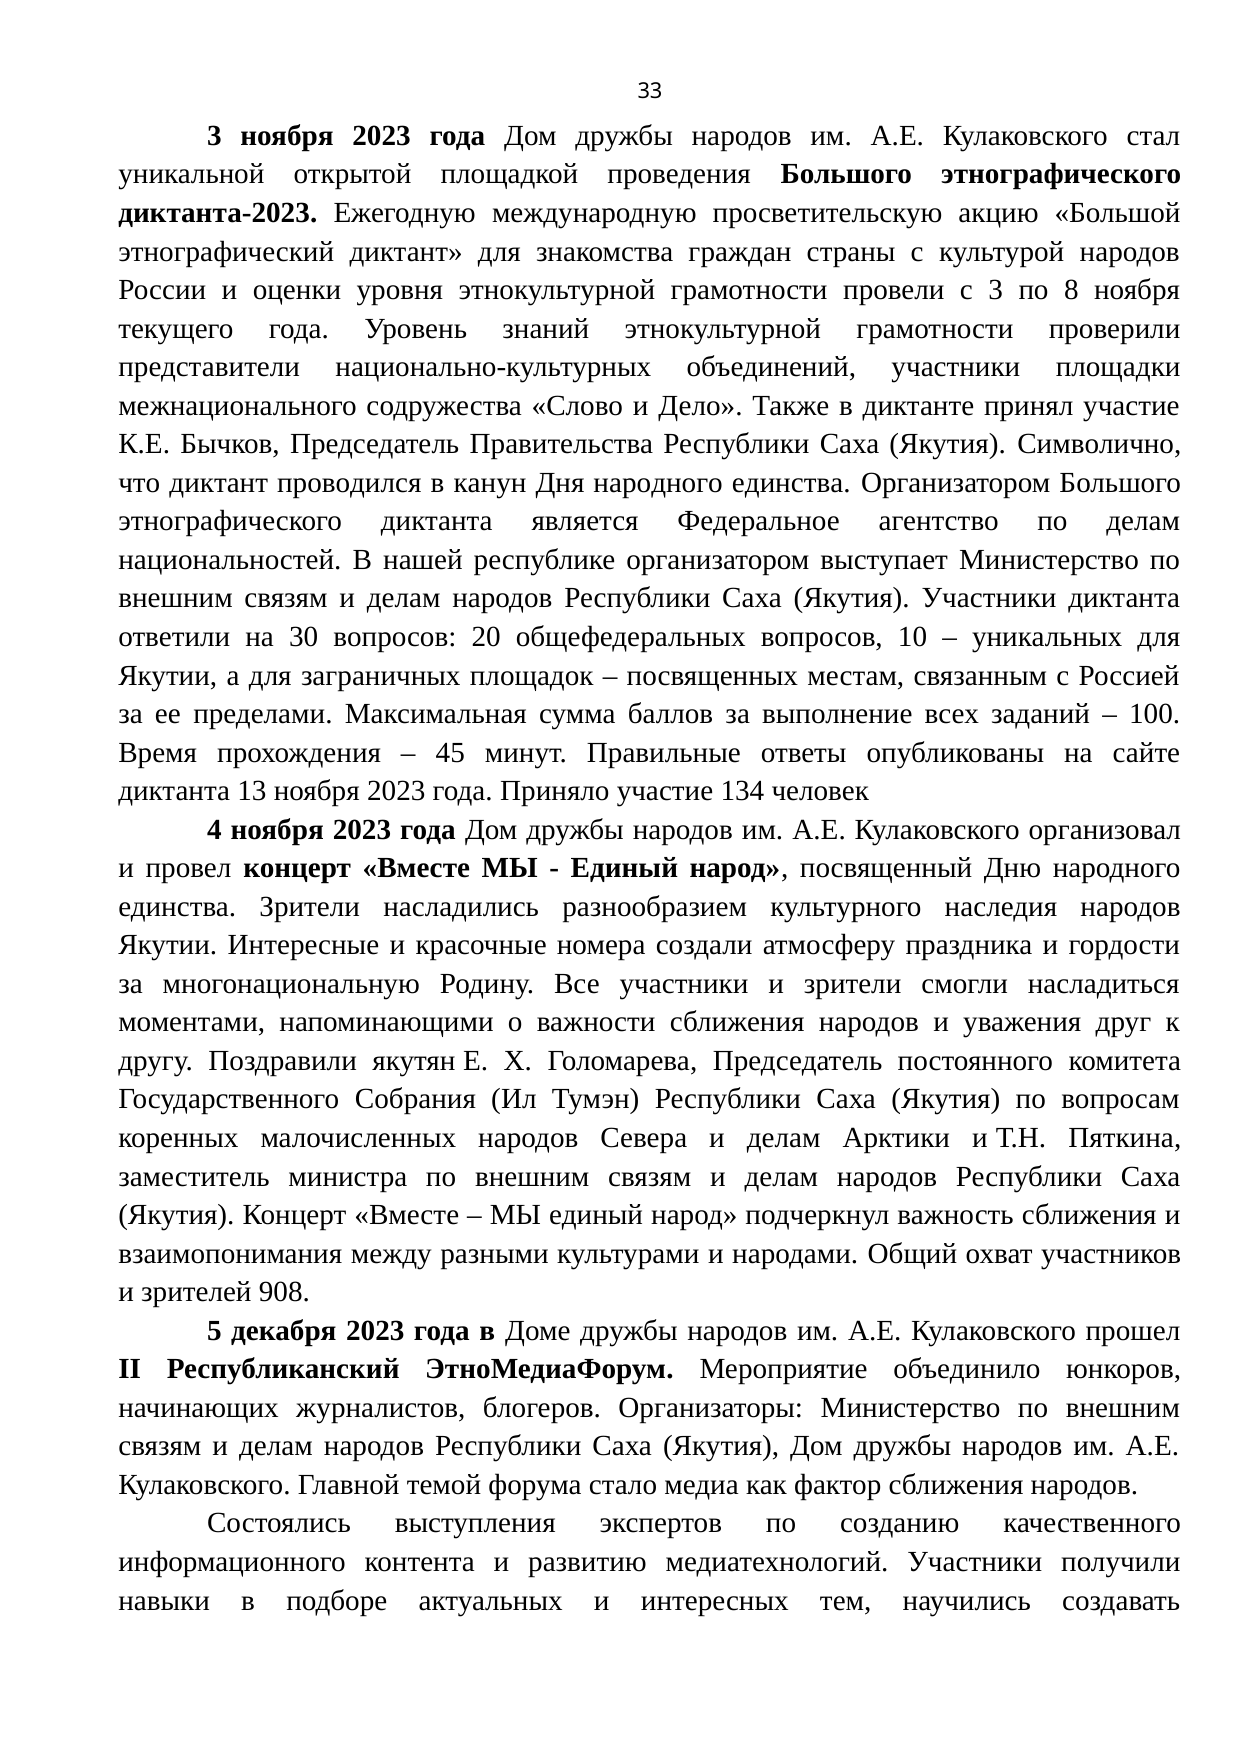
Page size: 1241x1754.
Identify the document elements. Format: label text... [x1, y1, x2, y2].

text 4 ноября 2023 года Дом дружбы народов им. А.Е. Кулаковского организовал и провел концерт «Вместе МЫ - Единый народ», посвященный Дню народного единства. Зрители насладились разнообразием культурного наследия народов Якутии. Интересные и красочные номера создали атмосферу праздника и гордости за многонациональную Родину. Все участники и зрители смогли насладиться моментами, напоминающими о важности сближения народов и уважения друг к другу. Поздравили якутян Е. Х. Голомарева, Председатель постоянного комитета Государственного Собрания (Ил Тумэн) Республики Саха (Якутия) по вопросам коренных малочисленных народов Севера и делам Арктики и Т.Н. Пяткина, заместитель министра по внешним связям и делам народов Республики Саха (Якутия). Концерт «Вместе – МЫ единый народ» подчеркнул важность сближения и взаимопонимания между разными культурами и народами. Общий охват участников и зрителей 908. [118, 812, 1181, 1308]
text 3 ноября 2023 года Дом дружбы народов им. А.Е. Кулаковского стал уникальной открытой площадкой проведения Большого этнографического диктанта-2023. Ежегодную международную просветительскую акцию «Большой этнографический диктант» для знакомства граждан страны с культурой народов России и оценки уровня этнокультурной грамотности провели с 3 по 8 ноября текущего года. Уровень знаний этнокультурной грамотности проверили представители национально-культурных объединений, участники площадки межнационального содружества «Слово и Дело». Также в диктанте принял участие К.Е. Бычков, Председатель Правительства Республики Саха (Якутия). Символично, что диктант проводился в канун Дня народного единства. Организатором Большого этнографического диктанта является Федеральное агентство по делам национальностей. В нашей республике организатором выступает Министерство по внешним связям и делам народов Республики Саха (Якутия). Участники диктанта ответили на 30 вопросов: 20 общефедеральных вопросов, 10 – уникальных для Якутии, а для заграничных площадок – посвященных местам, связанным с Россией за ее пределами. Максимальная сумма баллов за выполнение всех заданий – 100. Время прохождения – 45 минут. Правильные ответы опубликованы на сайте диктанта 13 ноября 2023 года. Приняло участие 134 человек [118, 118, 1181, 807]
text Состоялись выступления экспертов по созданию качественного информационного контента и развитию медиатехнологий. Участники получили навыки в подборе актуальных и интересных тем, научились создавать [118, 1506, 1181, 1616]
text 5 декабря 2023 года в Доме дружбы народов им. А.Е. Кулаковского прошел II Республиканский ЭтноМедиаФорум. Мероприятие объединило юнкоров, начинающих журналистов, блогеров. Организаторы: Министерство по внешним связям и делам народов Республики Саха (Якутия), Дом дружбы народов им. А.Е. Кулаковского. Главной темой форума стало медиа как фактор сближения народов. [118, 1313, 1181, 1501]
